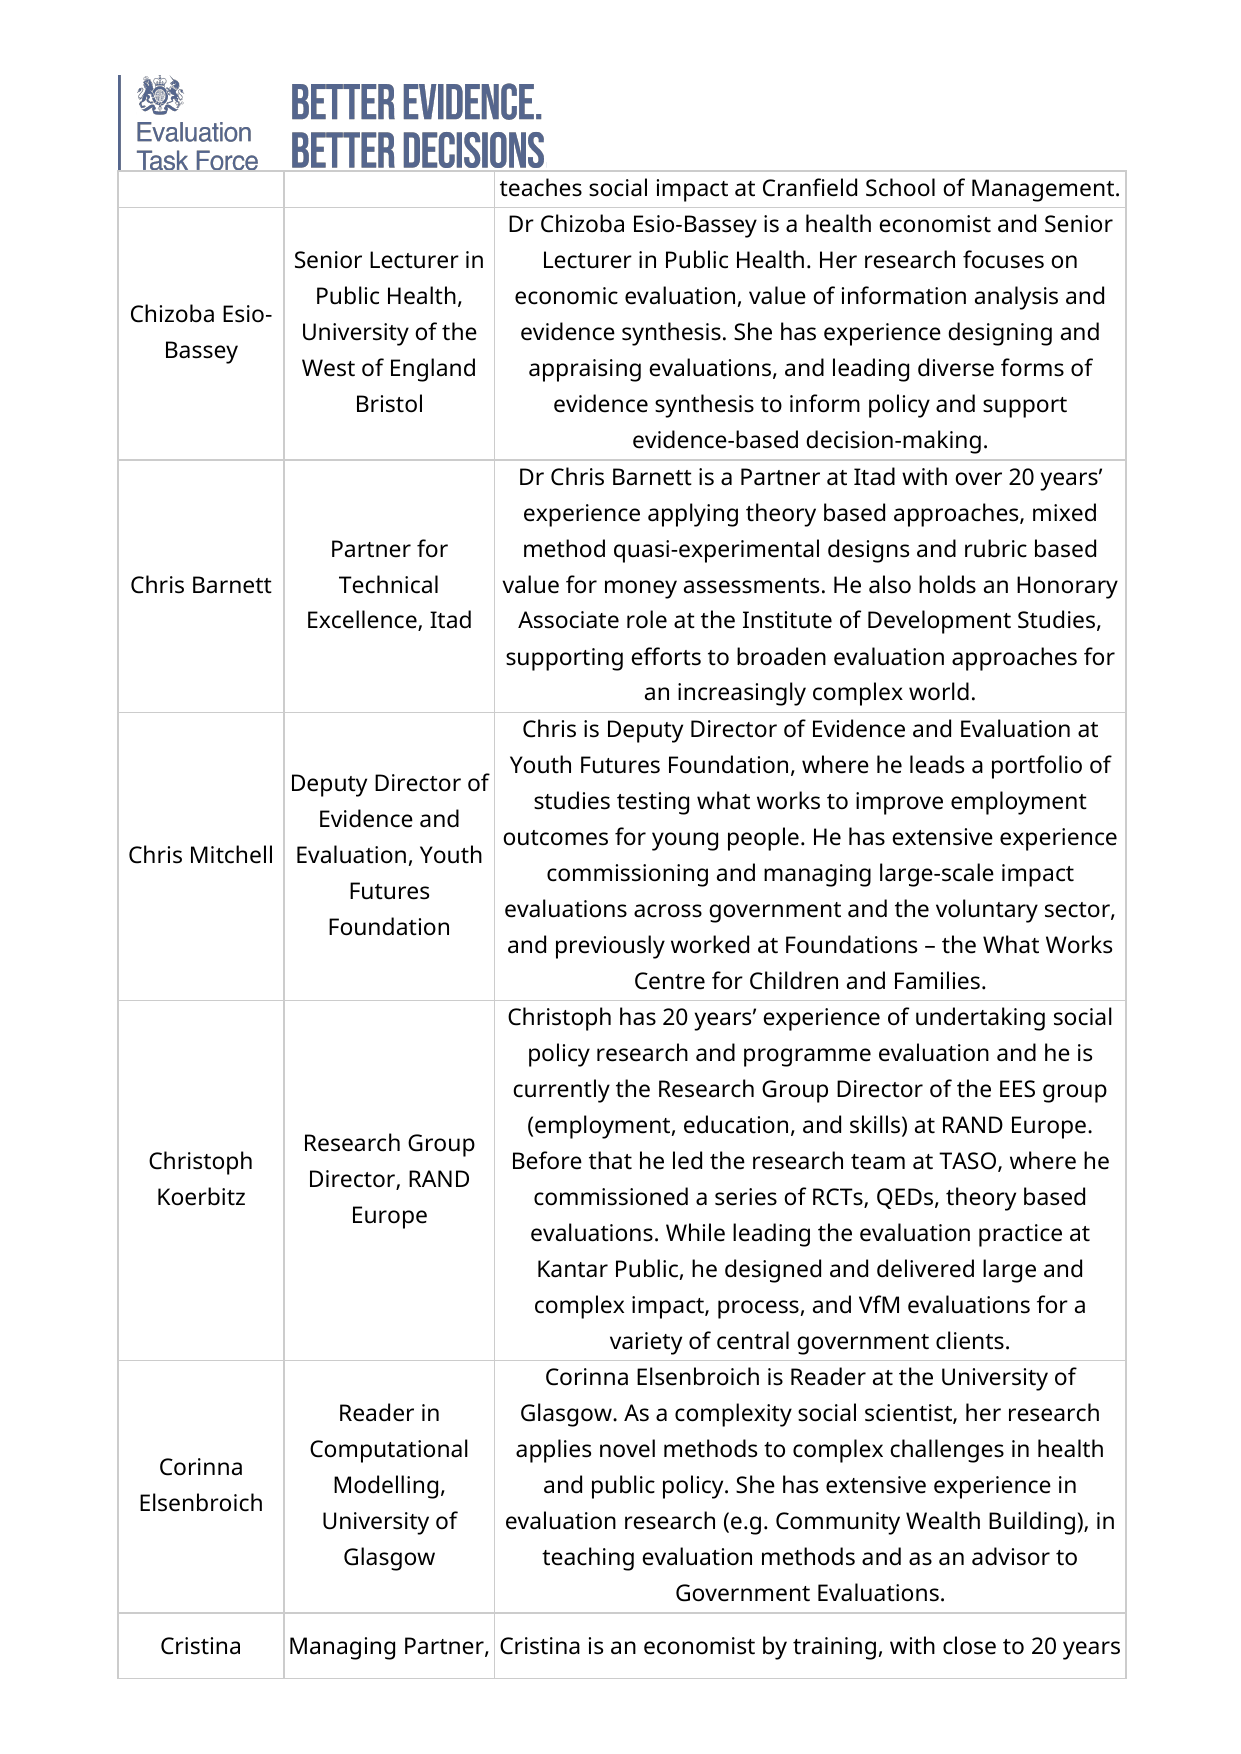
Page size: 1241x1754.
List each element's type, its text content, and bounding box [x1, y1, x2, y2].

table_cell Partner for Technical Excellence, Itad [285, 461, 494, 711]
table_cell Chizoba Esio-Bassey [119, 208, 283, 459]
table_cell Cristina is an economist by training, with close to 20 years [495, 1614, 1125, 1677]
table_cell [119, 172, 283, 207]
table_cell Corinna Elsenbroich is Reader at the University of Glasgow. As a complexity social scientist, her research applies novel methods to complex challenges in health and public policy. She has extensive experience in evaluation research (e.g. Community Wealth Building), in teaching evaluation methods and as an advisor to Government Evaluations. [495, 1361, 1125, 1612]
table_cell Chris Barnett [119, 461, 283, 711]
table_cell Dr Chris Barnett is a Partner at Itad with over 20 years’ experience applying theory based approaches, mixed method quasi-experimental designs and rubric based value for money assessments. He also holds an Honorary Associate role at the Institute of Development Studies, supporting efforts to broaden evaluation approaches for an increasingly complex world. [495, 461, 1125, 711]
table_cell Research Group Director, RAND Europe [285, 1001, 494, 1360]
table_cell Christoph has 20 years’ experience of undertaking social policy research and programme evaluation and he is currently the Research Group Director of the EES group (employment, education, and skills) at RAND Europe. Before that he led the research team at TASO, where he commissioned a series of RCTs, QEDs, theory based evaluations. While leading the evaluation practice at Kantar Public, he designed and delivered large and complex impact, process, and VfM evaluations for a variety of central government clients. [495, 1001, 1125, 1360]
table_cell Cristina [119, 1614, 283, 1677]
table_cell Reader in Computational Modelling, University of Glasgow [285, 1361, 494, 1612]
table_cell Dr Chizoba Esio-Bassey is a health economist and Senior Lecturer in Public Health. Her research focuses on economic evaluation, value of information analysis and evidence synthesis. She has experience designing and appraising evaluations, and leading diverse forms of evidence synthesis to inform policy and support evidence-based decision-making. [495, 208, 1125, 459]
table_cell [285, 172, 494, 207]
table_cell Chris Mitchell [119, 713, 283, 1000]
table_cell Managing Partner, [285, 1614, 494, 1677]
table_cell Senior Lecturer in Public Health, University of the West of England Bristol [285, 208, 494, 459]
table_cell Deputy Director of Evidence and Evaluation, Youth Futures Foundation [285, 713, 494, 1000]
table_cell teaches social impact at Cranfield School of Management. [495, 172, 1125, 207]
table_cell Chris is Deputy Director of Evidence and Evaluation at Youth Futures Foundation, where he leads a portfolio of studies testing what works to improve employment outcomes for young people. He has extensive experience commissioning and managing large-scale impact evaluations across government and the voluntary sector, and previously worked at Foundations – the What Works Centre for Children and Families. [495, 713, 1125, 1000]
table_cell Corinna Elsenbroich [119, 1361, 283, 1612]
table_cell Christoph Koerbitz [119, 1001, 283, 1360]
